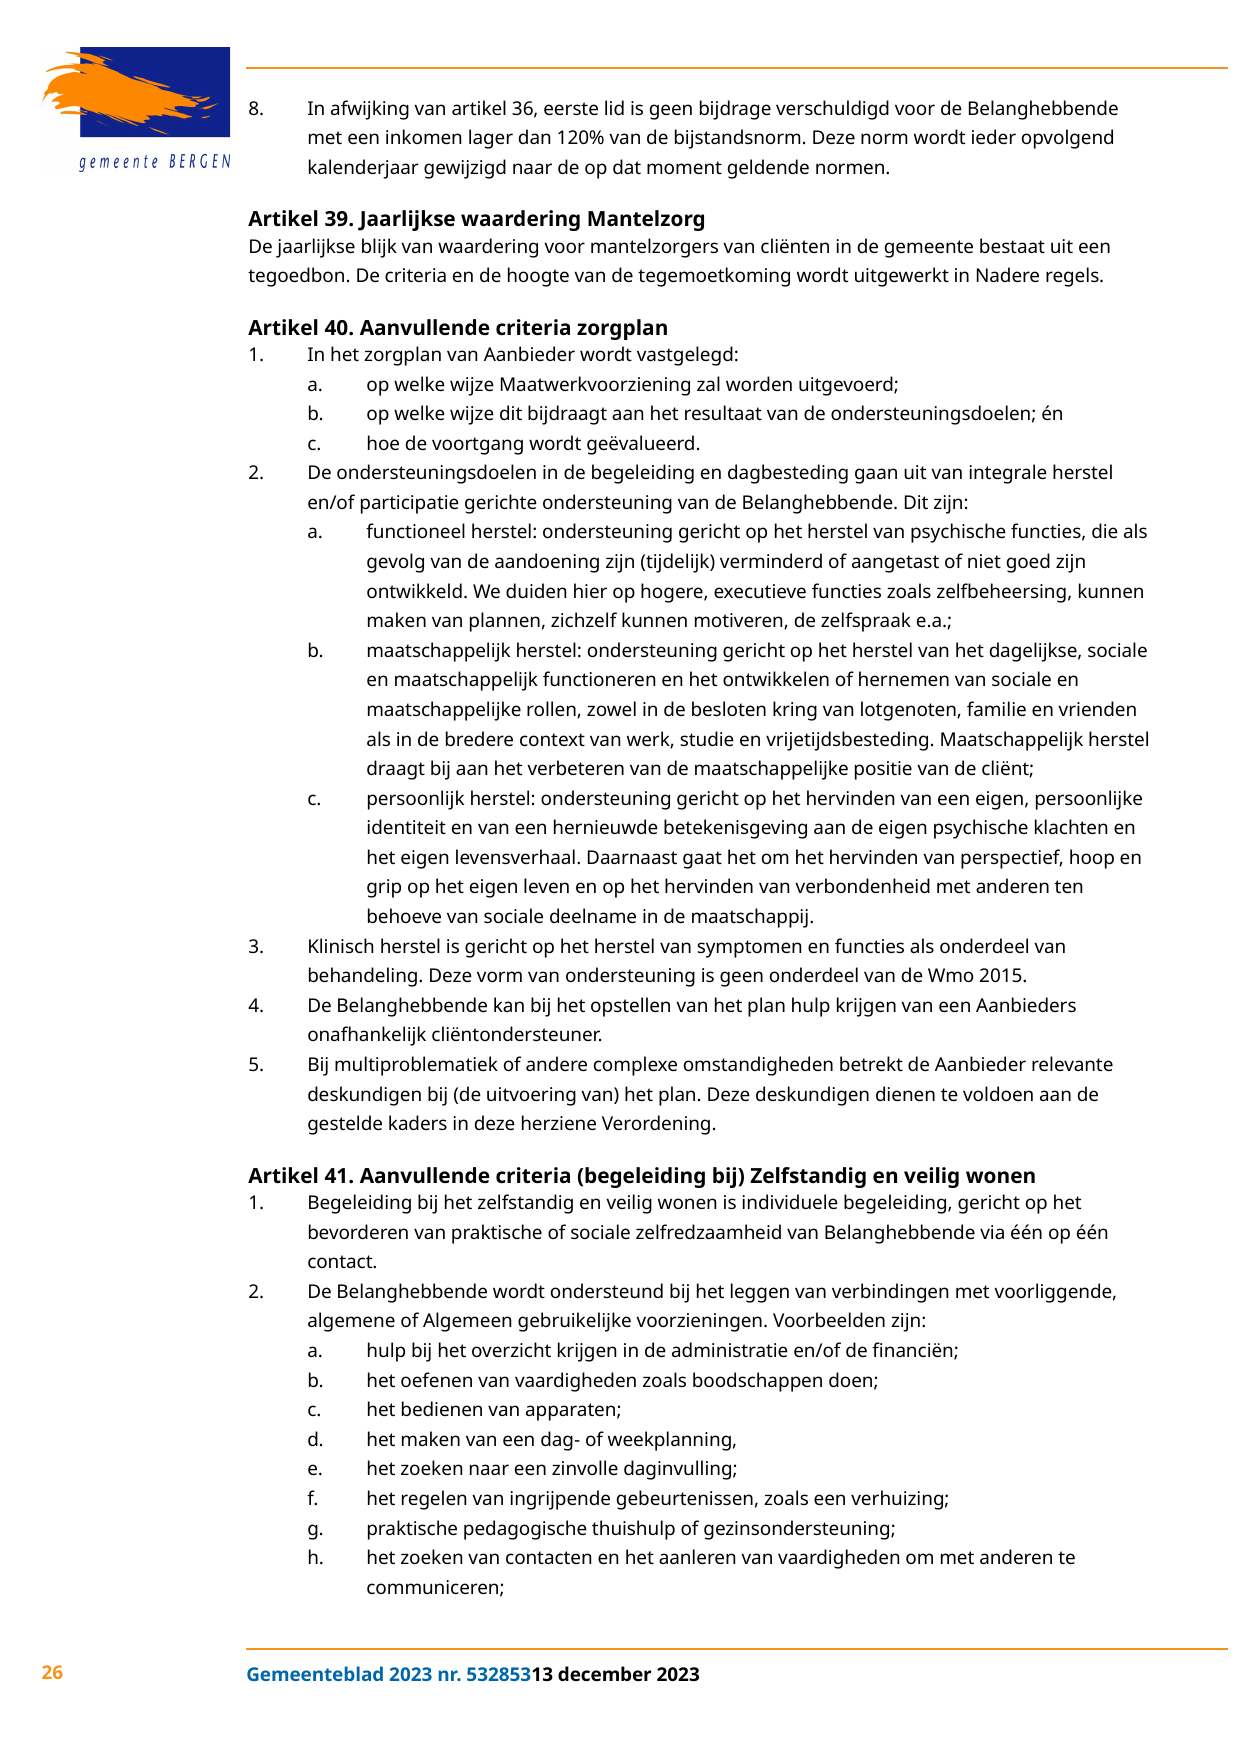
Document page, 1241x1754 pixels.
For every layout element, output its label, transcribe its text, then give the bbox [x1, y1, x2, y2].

text Artikel 39. Jaarlijkse waardering Mantelzorg [248, 204, 1152, 233]
list op welke wijze Maatwerkvoorziening zal worden uitgevoerd; [307, 371, 1152, 397]
list maatschappelijk herstel: ondersteuning gericht op het herstel van het dagelijkse, sociale en maatschappelijk functioneren en het ontwikkelen of hernemen van sociale en maatschappelijke rollen, zowel in de besloten kring van lotgenoten, familie en vrienden als in de bredere context van werk, studie en vrijetijdsbesteding. Maatschappelijk herstel draagt bij aan het verbeteren van de maatschappelijke positie van de cliënt; [307, 637, 1152, 781]
list hoe de voortgang wordt geëvalueerd. [307, 430, 1152, 456]
list het oefenen van vaardigheden zoals boodschappen doen; [307, 1367, 1152, 1392]
list In afwijking van artikel 36, eerste lid is geen bijdrage verschuldigd voor de Belanghebbende met een inkomen lager dan 120% van de bijstandsnorm. Deze norm wordt ieder opvolgend kalenderjaar gewijzigd naar de op dat moment geldende normen. [248, 95, 1152, 180]
list Begeleiding bij het zelfstandig en veilig wonen is individuele begeleiding, gericht op het bevorderen van praktische of sociale zelfredzaamheid van Belanghebbende via één op één contact. [248, 1189, 1152, 1274]
list op welke wijze dit bijdraagt aan het resultaat van de ondersteuningsdoelen; én [307, 400, 1152, 426]
list hulp bij het overzicht krijgen in de administratie en/of de financiën; [307, 1337, 1152, 1363]
list De Belanghebbende kan bij het opstellen van het plan hulp krijgen van een Aanbieders onafhankelijk cliëntondersteuner. [248, 992, 1152, 1047]
text De jaarlijkse blijk van waardering voor mantelzorgers van cliënten in de gemeente bestaat uit een tegoedbon. De criteria en de hoogte van de tegemoetkoming wordt uitgewerkt in Nadere regels. [248, 233, 1152, 288]
list De ondersteuningsdoelen in de begeleiding en dagbesteding gaan uit van integrale herstel en/of participatie gerichte ondersteuning van de Belanghebbende. Dit zijn: [248, 459, 1152, 515]
list het maken van een dag- of weekplanning, [307, 1426, 1152, 1452]
picture [41, 47, 231, 172]
list praktische pedagogische thuishulp of gezinsondersteuning; [307, 1515, 1152, 1540]
list het bedienen van apparaten; [307, 1396, 1152, 1422]
list het regelen van ingrijpende gebeurtenissen, zoals een verhuizing; [307, 1485, 1152, 1511]
text Artikel 41. Aanvullende criteria (begeleiding bij) Zelfstandig en veilig wonen [248, 1161, 1152, 1189]
list De Belanghebbende wordt ondersteund bij het leggen van verbindingen met voorliggende, algemene of Algemeen gebruikelijke voorzieningen. Voorbeelden zijn: [248, 1278, 1152, 1333]
list het zoeken van contacten en het aanleren van vaardigheden om met anderen te communiceren; [307, 1544, 1152, 1599]
list Klinisch herstel is gericht op het herstel van symptomen en functies als onderdeel van behandeling. Deze vorm van ondersteuning is geen onderdeel van de Wmo 2015. [248, 933, 1152, 988]
text Artikel 40. Aanvullende criteria zorgplan [248, 313, 1152, 341]
list het zoeken naar een zinvolle daginvulling; [307, 1456, 1152, 1481]
list In het zorgplan van Aanbieder wordt vastgelegd: [248, 341, 1152, 367]
list Bij multiproblematiek of andere complexe omstandigheden betrekt de Aanbieder relevante deskundigen bij (de uitvoering van) het plan. Deze deskundigen dienen te voldoen aan de gestelde kaders in deze herziene Verordening. [248, 1051, 1152, 1136]
list persoonlijk herstel: ondersteuning gericht op het hervinden van een eigen, persoonlijke identiteit en van een hernieuwde betekenisgeving aan de eigen psychische klachten en het eigen levensverhaal. Daarnaast gaat het om het hervinden van perspectief, hoop en grip op het eigen leven en op het hervinden van verbondenheid met anderen ten behoeve van sociale deelname in de maatschappij. [307, 785, 1152, 929]
list functioneel herstel: ondersteuning gericht op het herstel van psychische functies, die als gevolg van de aandoening zijn (tijdelijk) verminderd of aangetast of niet goed zijn ontwikkeld. We duiden hier op hogere, executieve functies zoals zelfbeheersing, kunnen maken van plannen, zichzelf kunnen motiveren, de zelfspraak e.a.; [307, 519, 1152, 633]
